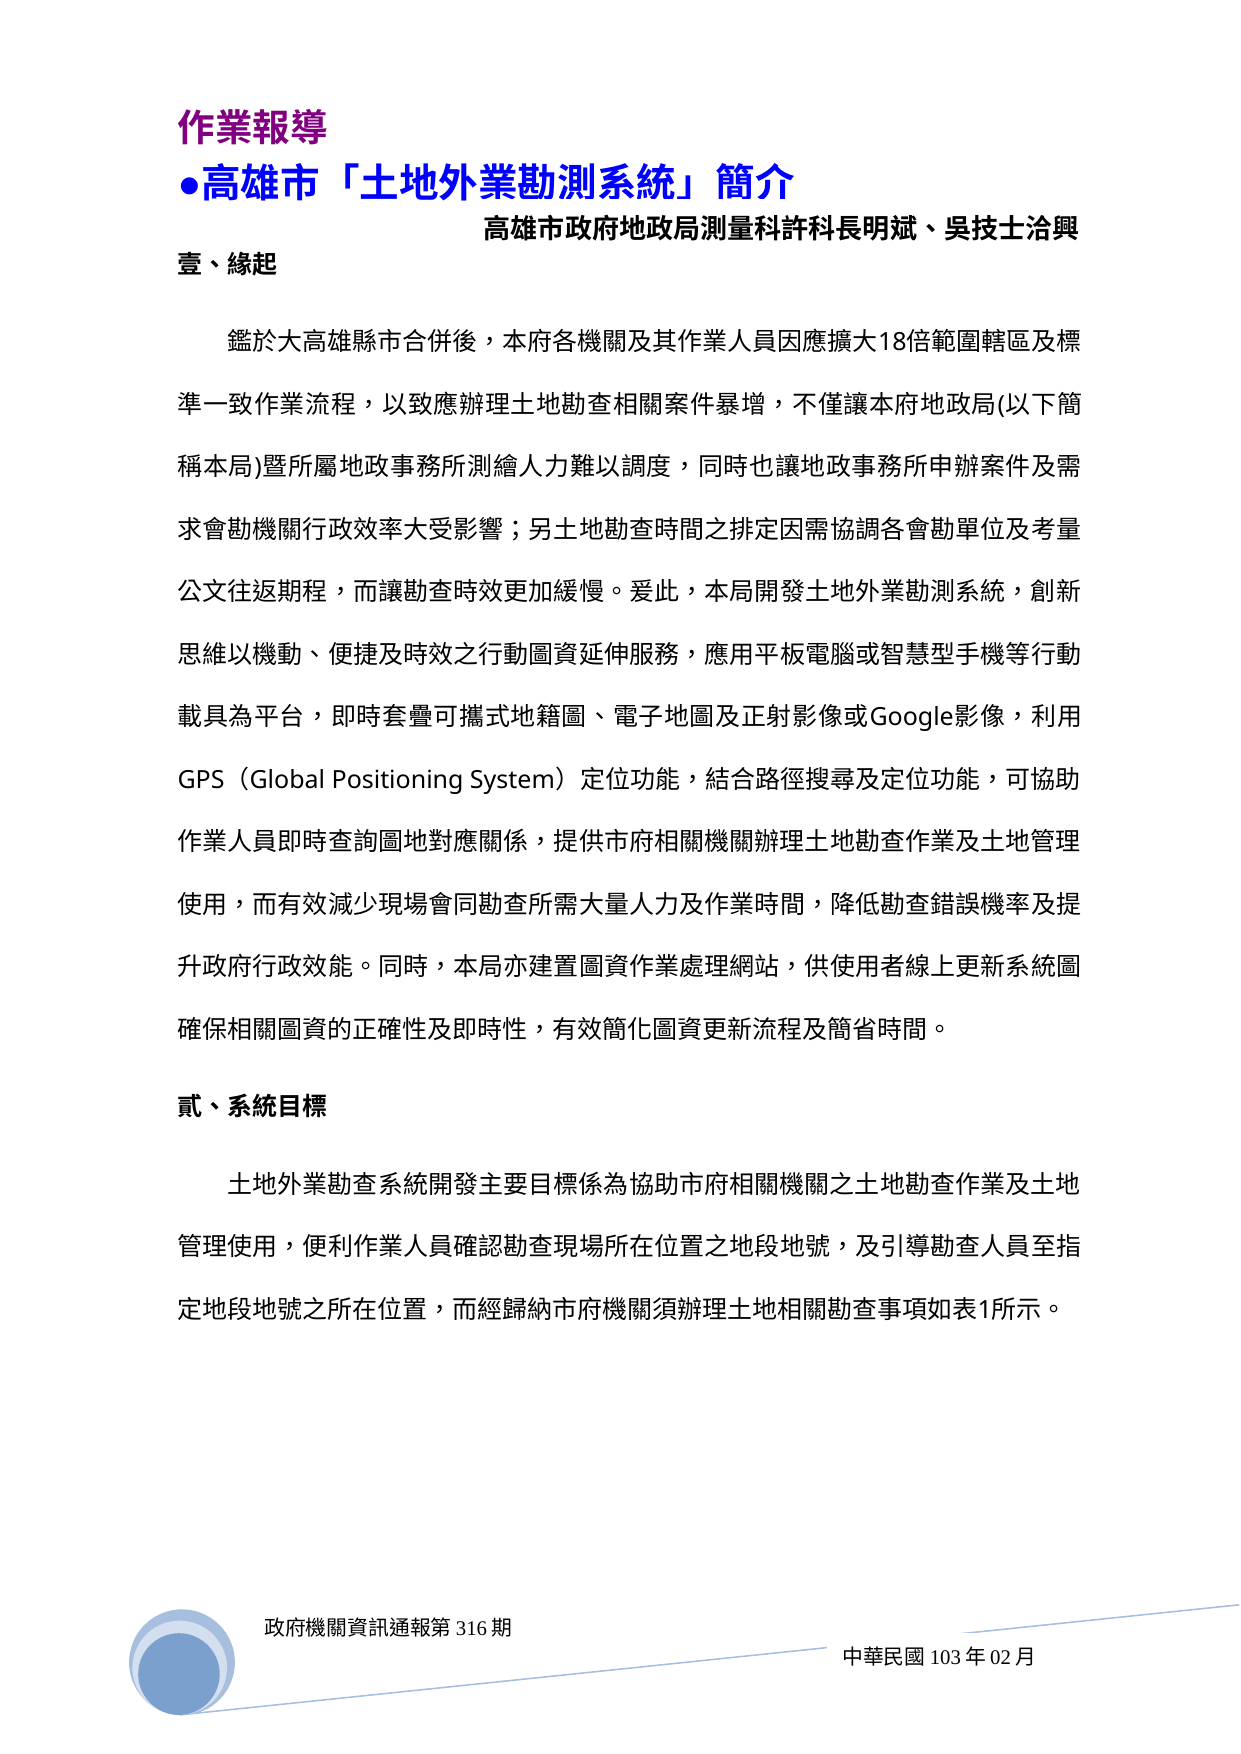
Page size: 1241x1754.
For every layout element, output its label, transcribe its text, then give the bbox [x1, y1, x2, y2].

subtitle 作業報導 [177, 97, 1082, 152]
text 鑑於大高雄縣市合併後，本府各機關及其作業人員因應擴大18倍範圍轄區及標準一致作業流程，以致應辦理土地勘查相關案件暴增，不僅讓本府地政局(以下簡稱本局)暨所屬地政事務所測繪人力難以調度，同時也讓地政事務所申辦案件及需求會勘機關行政效率大受影響；另土地勘查時間之排定因需協調各會勘單位及考量公文往返期程，而讓勘查時效更加緩慢。爰此，本局開發土地外業勘測系統，創新思維以機動、便捷及時效之行動圖資延伸服務，應用平板電腦或智慧型手機等行動載具為平台，即時套疊可攜式地籍圖、電子地圖及正射影像或Google影像，利用GPS（Global Positioning System）定位功能，結合路徑搜尋及定位功能，可協助作業人員即時查詢圖地對應關係，提供市府相關機關辦理土地勘查作業及土地管理使用，而有效減少現場會同勘查所需大量人力及作業時間，降低勘查錯誤機率及提升政府行政效能。同時，本局亦建置圖資作業處理網站，供使用者線上更新系統圖，確保相關圖資的正確性及即時性，有效簡化圖資更新流程及簡省時間。 [177, 298, 1082, 1048]
text 貳、系統目標 [177, 1063, 1083, 1126]
text 土地外業勘查系統開發主要目標係為協助市府相關機關之土地勘查作業及土地管理使用，便利作業人員確認勘查現場所在位置之地段地號，及引導勘查人員至指定地段地號之所在位置，而經歸納市府機關須辦理土地相關勘查事項如表1所示。 [177, 1141, 1082, 1328]
text 壹、緣起 [177, 221, 1083, 283]
subtitle ●高雄市「土地外業勘測系統」簡介 [177, 152, 1082, 209]
